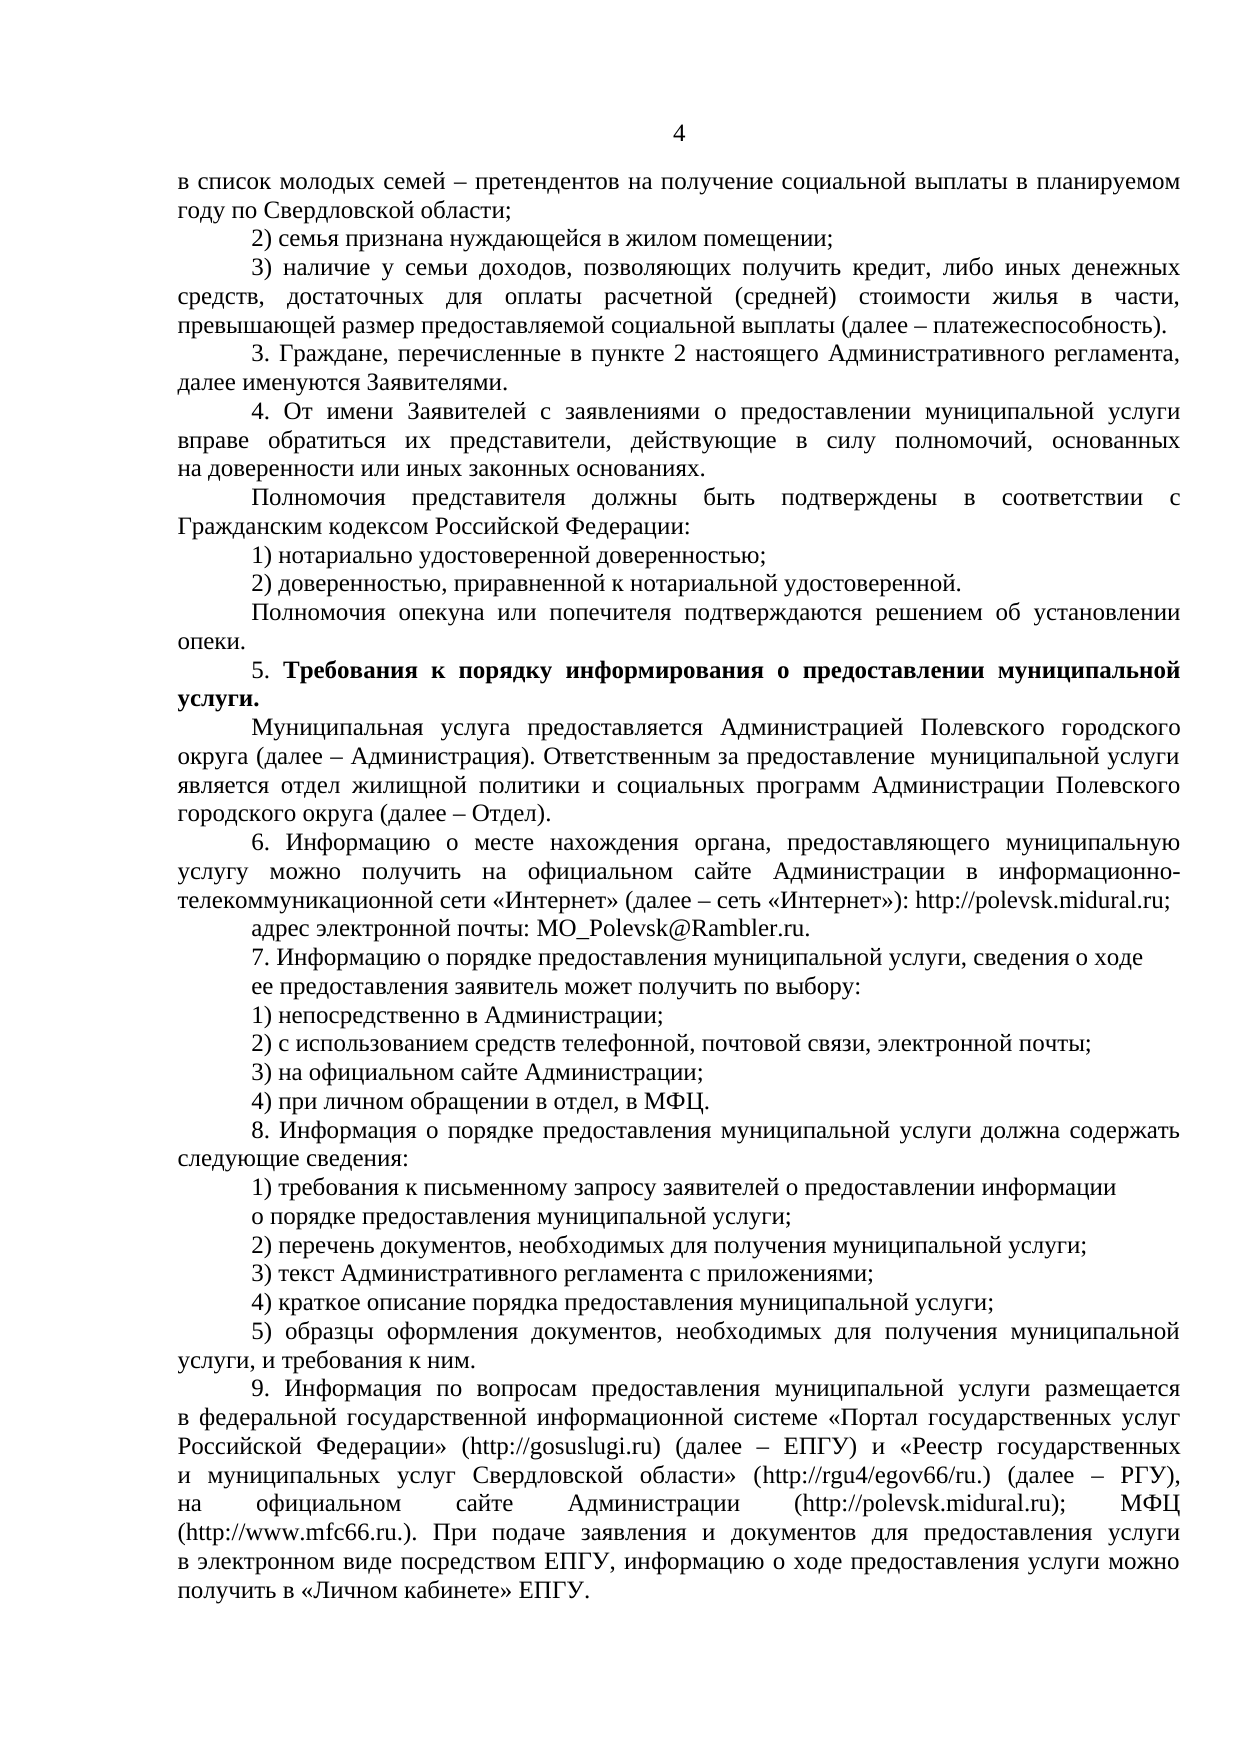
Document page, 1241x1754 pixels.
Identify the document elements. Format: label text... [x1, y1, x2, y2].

text 1) нотариально удостоверенной доверенностью; [177, 540, 1181, 568]
text Полномочия представителя должны быть подтверждены в соответствии с Гражданским кодексом Российской Федерации: [177, 482, 1181, 540]
text адрес электронной почты: MO_Polevsk@Rambler.ru. [177, 913, 1181, 942]
text 2) доверенностью, приравненной к нотариальной удостоверенной. [177, 568, 1181, 597]
text 6. Информацию о месте нахождения органа, предоставляющего муниципальную услугу можно получить на официальном сайте Администрации в информационно-телекоммуникационной сети «Интернет» (далее – сеть «Интернет»): http://polevsk.midural.ru; [177, 827, 1181, 913]
text 5. Требования к порядку информирования о предоставлении муниципальной услуги. [177, 655, 1181, 712]
text ее предоставления заявитель может получить по выбору: [177, 971, 1181, 1000]
text 3. Граждане, перечисленные в пункте 2 настоящего Административного регламента, далее именуются Заявителями. [177, 338, 1181, 396]
text в список молодых семей – претендентов на получение социальной выплаты в планируемом году по Свердловской области; [177, 166, 1181, 223]
text 1) требования к письменному запросу заявителей о предоставлении информации [177, 1172, 1181, 1201]
text 2) перечень документов, необходимых для получения муниципальной услуги; [177, 1230, 1181, 1258]
text 3) текст Административного регламента с приложениями; [177, 1258, 1181, 1287]
text 3) наличие у семьи доходов, позволяющих получить кредит, либо иных денежных средств, достаточных для оплаты расчетной (средней) стоимости жилья в части, превышающей размер предоставляемой социальной выплаты (далее – платежеспособность). [177, 252, 1181, 338]
text Муниципальная услуга предоставляется Администрацией Полевского городского округа (далее – Администрация). Ответственным за предоставление муниципальной услуги является отдел жилищной политики и социальных программ Администрации Полевского городского округа (далее – Отдел). [177, 712, 1181, 827]
text 5) образцы оформления документов, необходимых для получения муниципальной услуги, и требования к ним. [177, 1316, 1181, 1373]
text о порядке предоставления муниципальной услуги; [177, 1201, 1181, 1230]
text 2) с использованием средств телефонной, почтовой связи, электронной почты; [177, 1028, 1181, 1057]
text 3) на официальном сайте Администрации; [177, 1057, 1181, 1086]
text 4) при личном обращении в отдел, в МФЦ. [177, 1086, 1181, 1115]
text 9. Информация по вопросам предоставления муниципальной услуги размещается в федеральной государственной информационной системе «Портал государственных услуг Российской Федерации» (http://gosuslugi.ru) (далее – ЕПГУ) и «Реестр государственных и муниципальных услуг Свердловской области» (http://rgu4/egov66/ru.) (далее – РГУ), на официальном сайте Администрации (http://polevsk.midural.ru); МФЦ (http://www.mfc66.ru.). При подаче заявления и документов для предоставления услуги в электронном виде посредством ЕПГУ, информацию о ходе предоставления услуги можно получить в «Личном кабинете» ЕПГУ. [177, 1373, 1181, 1603]
text Полномочия опекуна или попечителя подтверждаются решением об установлении опеки. [177, 597, 1181, 655]
text 2) семья признана нуждающейся в жилом помещении; [177, 223, 1181, 252]
text 4. От имени Заявителей с заявлениями о предоставлении муниципальной услуги вправе обратиться их представители, действующие в силу полномочий, основанных на доверенности или иных законных основаниях. [177, 396, 1181, 482]
text 7. Информацию о порядке предоставления муниципальной услуги, сведения о ходе [177, 942, 1181, 971]
text 8. Информация о порядке предоставления муниципальной услуги должна содержать следующие сведения: [177, 1115, 1181, 1172]
text 1) непосредственно в Администрации; [177, 1000, 1181, 1028]
text 4) краткое описание порядка предоставления муниципальной услуги; [177, 1287, 1181, 1316]
